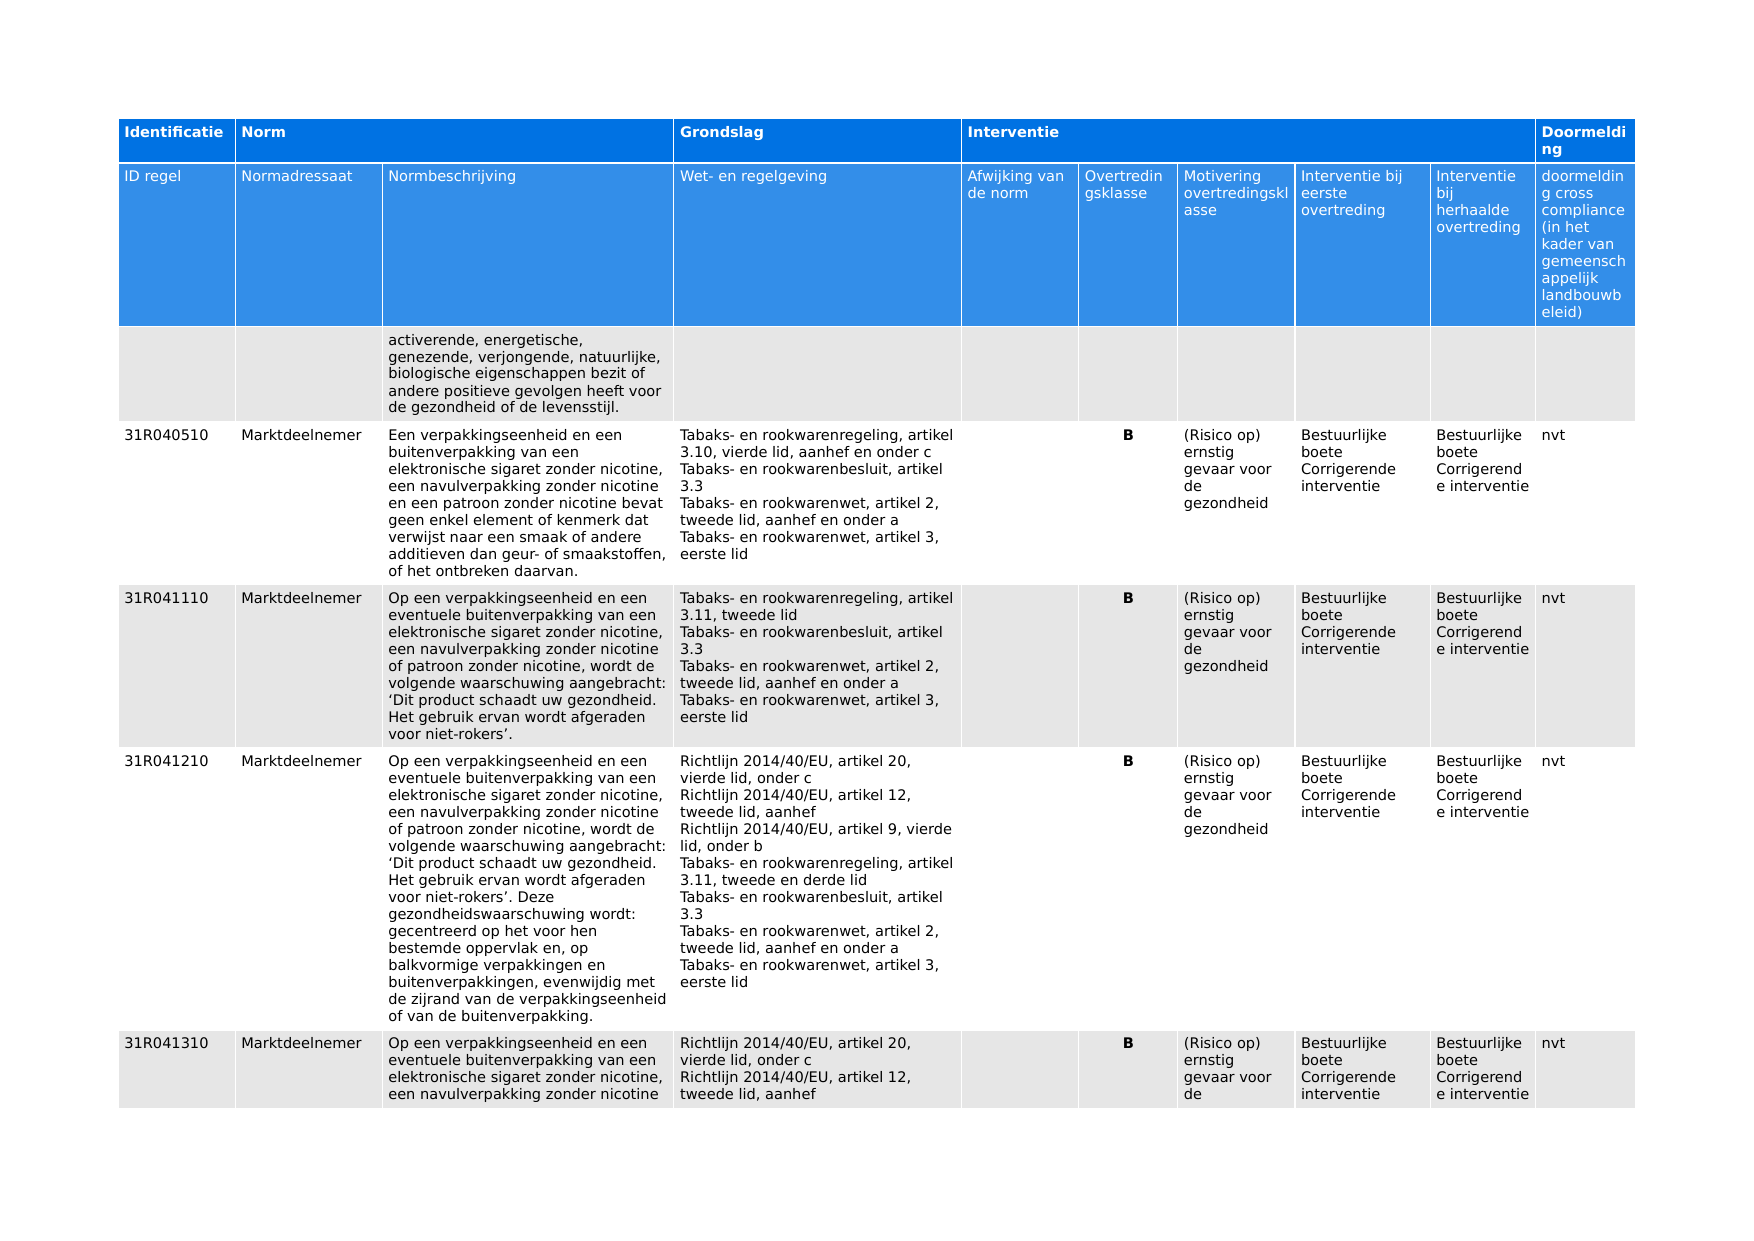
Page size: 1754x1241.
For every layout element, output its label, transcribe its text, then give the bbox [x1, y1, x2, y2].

table_cell [1079, 327, 1177, 421]
table_cell [236, 327, 382, 421]
table_cell Normadressaat [236, 164, 382, 326]
table_cell Bestuurlijke boete Corrigerende interventie [1296, 1031, 1430, 1108]
table_cell Overtredingsklasse [1079, 164, 1177, 326]
table_cell 31R041110 [119, 585, 235, 747]
table_cell Op een verpakkingseenheid en een eventuele buitenverpakking van een elektronische sigaret zonder nicotine, een navulverpakking zonder nicotine [383, 1031, 673, 1108]
table_header Identificatie [119, 119, 235, 162]
table_cell (Risico op) ernstig gevaar voor de gezondheid [1178, 422, 1294, 584]
table_cell Op een verpakkingseenheid en een eventuele buitenverpakking van een elektronische sigaret zonder nicotine, een navulverpakking zonder nicotine of patroon zonder nicotine, wordt de volgende waarschuwing aangebracht: ‘Dit product schaadt uw gezondheid. Het gebruik ervan wordt afgeraden voor niet-rokers’. Deze gezondheidswaarschuwing wordt: gecentreerd op het voor hen bestemde oppervlak en, op balkvormige verpakkingen en buitenverpakkingen, evenwijdig met de zijrand van de verpakkingseenheid of van de buitenverpakking. [383, 749, 673, 1029]
table_cell Richtlijn 2014/40/EU, artikel 20, vierde lid, onder c Richtlijn 2014/40/EU, artikel 12, tweede lid, aanhef [674, 1031, 961, 1108]
table_cell Bestuurlijke boete Corrigerende interventie [1296, 422, 1430, 584]
table_cell Motivering overtredingsklasse [1178, 164, 1294, 326]
table_cell (Risico op) ernstig gevaar voor de gezondheid [1178, 749, 1294, 1029]
table_cell Een verpakkingseenheid en een buitenverpakking van een elektronische sigaret zonder nicotine, een navulverpakking zonder nicotine en een patroon zonder nicotine bevat geen enkel element of kenmerk dat verwijst naar een smaak of andere additieven dan geur- of smaakstoffen, of het ontbreken daarvan. [383, 422, 673, 584]
table_cell [962, 1031, 1078, 1108]
table_cell Bestuurlijke boete Corrigerende interventie [1431, 1031, 1535, 1108]
table_cell B [1079, 749, 1177, 1029]
table_cell [119, 327, 235, 421]
table_cell Tabaks- en rookwarenregeling, artikel 3.10, vierde lid, aanhef en onder c Tabaks- en rookwarenbesluit, artikel 3.3 Tabaks- en rookwarenwet, artikel 2, tweede lid, aanhef en onder a Tabaks- en rookwarenwet, artikel 3, eerste lid [674, 422, 961, 584]
table_cell Afwijking van de norm [962, 164, 1078, 326]
table_cell B [1079, 422, 1177, 584]
table_cell Marktdeelnemer [236, 1031, 382, 1108]
table_cell [962, 585, 1078, 747]
table_cell Marktdeelnemer [236, 422, 382, 584]
table_header Doormelding [1536, 119, 1635, 162]
table_cell Interventie bij eerste overtreding [1296, 164, 1430, 326]
table_cell Normbeschrijving [383, 164, 673, 326]
table_cell Bestuurlijke boete Corrigerende interventie [1431, 749, 1535, 1029]
table_cell Tabaks- en rookwarenregeling, artikel 3.11, tweede lid Tabaks- en rookwarenbesluit, artikel 3.3 Tabaks- en rookwarenwet, artikel 2, tweede lid, aanhef en onder a Tabaks- en rookwarenwet, artikel 3, eerste lid [674, 585, 961, 747]
table_cell Bestuurlijke boete Corrigerende interventie [1431, 585, 1535, 747]
table_cell B [1079, 1031, 1177, 1108]
table_cell (Risico op) ernstig gevaar voor de [1178, 1031, 1294, 1108]
table_cell 31R040510 [119, 422, 235, 584]
table_cell 31R041210 [119, 749, 235, 1029]
table_cell activerende, energetische, genezende, verjongende, natuurlijke, biologische eigenschappen bezit of andere positieve gevolgen heeft voor de gezondheid of de levensstijl. [383, 327, 673, 421]
table_cell [962, 327, 1078, 421]
table_cell nvt [1536, 1031, 1635, 1108]
table_cell [1296, 327, 1430, 421]
table_cell [674, 327, 961, 421]
table_header Norm [236, 119, 673, 162]
table_cell nvt [1536, 749, 1635, 1029]
table_cell [962, 749, 1078, 1029]
table_cell [1536, 327, 1635, 421]
table_cell Op een verpakkingseenheid en een eventuele buitenverpakking van een elektronische sigaret zonder nicotine, een navulverpakking zonder nicotine of patroon zonder nicotine, wordt de volgende waarschuwing aangebracht: ‘Dit product schaadt uw gezondheid. Het gebruik ervan wordt afgeraden voor niet-rokers’. [383, 585, 673, 747]
table_cell Marktdeelnemer [236, 585, 382, 747]
table_header Interventie [962, 119, 1535, 162]
table_cell Interventie bij herhaalde overtreding [1431, 164, 1535, 326]
table_cell [962, 422, 1078, 584]
table_cell nvt [1536, 422, 1635, 584]
table_cell ID regel [119, 164, 235, 326]
table_cell Bestuurlijke boete Corrigerende interventie [1431, 422, 1535, 584]
table_cell Bestuurlijke boete Corrigerende interventie [1296, 749, 1430, 1029]
table_cell Bestuurlijke boete Corrigerende interventie [1296, 585, 1430, 747]
table_header Grondslag [674, 119, 961, 162]
table_cell [1178, 327, 1294, 421]
table_cell doormelding cross compliance (in het kader van gemeenschappelijk landbouwbeleid) [1536, 164, 1635, 326]
table_cell (Risico op) ernstig gevaar voor de gezondheid [1178, 585, 1294, 747]
table_cell nvt [1536, 585, 1635, 747]
table_cell Marktdeelnemer [236, 749, 382, 1029]
table_cell 31R041310 [119, 1031, 235, 1108]
table_cell Richtlijn 2014/40/EU, artikel 20, vierde lid, onder c Richtlijn 2014/40/EU, artikel 12, tweede lid, aanhef Richtlijn 2014/40/EU, artikel 9, vierde lid, onder b Tabaks- en rookwarenregeling, artikel 3.11, tweede en derde lid Tabaks- en rookwarenbesluit, artikel 3.3 Tabaks- en rookwarenwet, artikel 2, tweede lid, aanhef en onder a Tabaks- en rookwarenwet, artikel 3, eerste lid [674, 749, 961, 1029]
table_cell B [1079, 585, 1177, 747]
table_cell [1431, 327, 1535, 421]
table_cell Wet- en regelgeving [674, 164, 961, 326]
